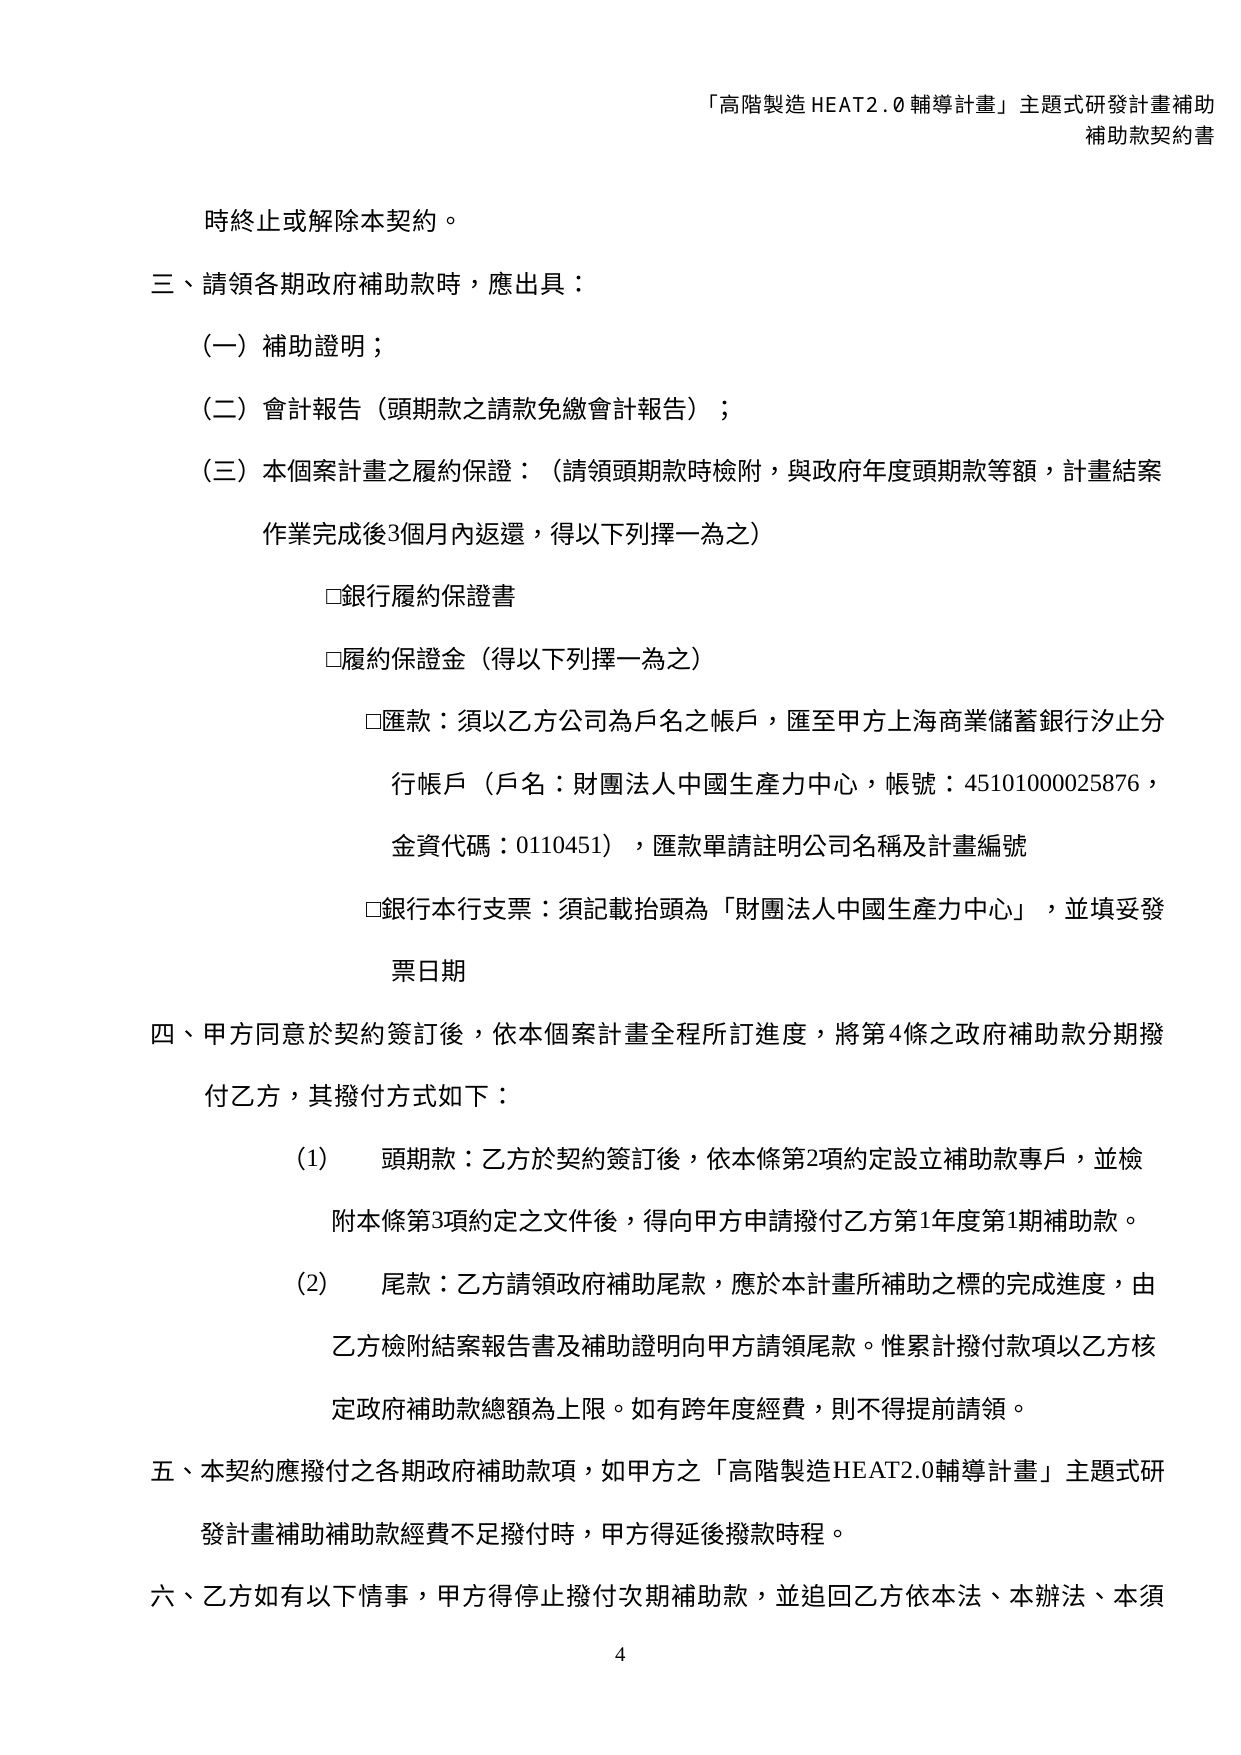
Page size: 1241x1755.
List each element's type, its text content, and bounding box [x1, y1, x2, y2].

list 頭期款：乙方於契約簽訂後，依本條第2項約定設立補助款專戶，並檢附本條第3項約定之文件後，得向甲方申請撥付乙方第1年度第1期補助款。 [281, 1126, 1165, 1251]
text （一）補助證明； [187, 313, 1165, 376]
text 時終止或解除本契約。 [150, 188, 1165, 251]
text □履約保證金（得以下列擇一為之） [326, 626, 1165, 688]
text 三、請領各期政府補助款時，應出具： [150, 251, 1165, 313]
text （三）本個案計畫之履約保證：（請領頭期款時檢附，與政府年度頭期款等額，計畫結案作業完成後3個月內返還，得以下列擇一為之） [187, 438, 1165, 563]
text （二）會計報告（頭期款之請款免繳會計報告）； [187, 376, 1165, 438]
text □銀行本行支票：須記載抬頭為「財團法人中國生產力中心」，並填妥發票日期 [366, 876, 1165, 1001]
text □匯款：須以乙方公司為戶名之帳戶，匯至甲方上海商業儲蓄銀行汐止分行帳戶（戶名：財團法人中國生產力中心，帳號：45101000025876，金資代碼：0110451），匯款單請註明公司名稱及計畫編號 [366, 688, 1165, 876]
text □銀行履約保證書 [326, 563, 1165, 626]
text 六、乙方如有以下情事，甲方得停止撥付次期補助款，並追回乙方依本法、本辦法、本須 [150, 1563, 1165, 1626]
list 尾款：乙方請領政府補助尾款，應於本計畫所補助之標的完成進度，由乙方檢附結案報告書及補助證明向甲方請領尾款。惟累計撥付款項以乙方核定政府補助款總額為上限。如有跨年度經費，則不得提前請領。 [281, 1251, 1165, 1438]
text 五、本契約應撥付之各期政府補助款項，如甲方之「高階製造HEAT2.0輔導計畫」主題式研發計畫補助補助款經費不足撥付時，甲方得延後撥款時程。 [150, 1438, 1165, 1563]
text 四、甲方同意於契約簽訂後，依本個案計畫全程所訂進度，將第4條之政府補助款分期撥付乙方，其撥付方式如下： [150, 1001, 1165, 1126]
